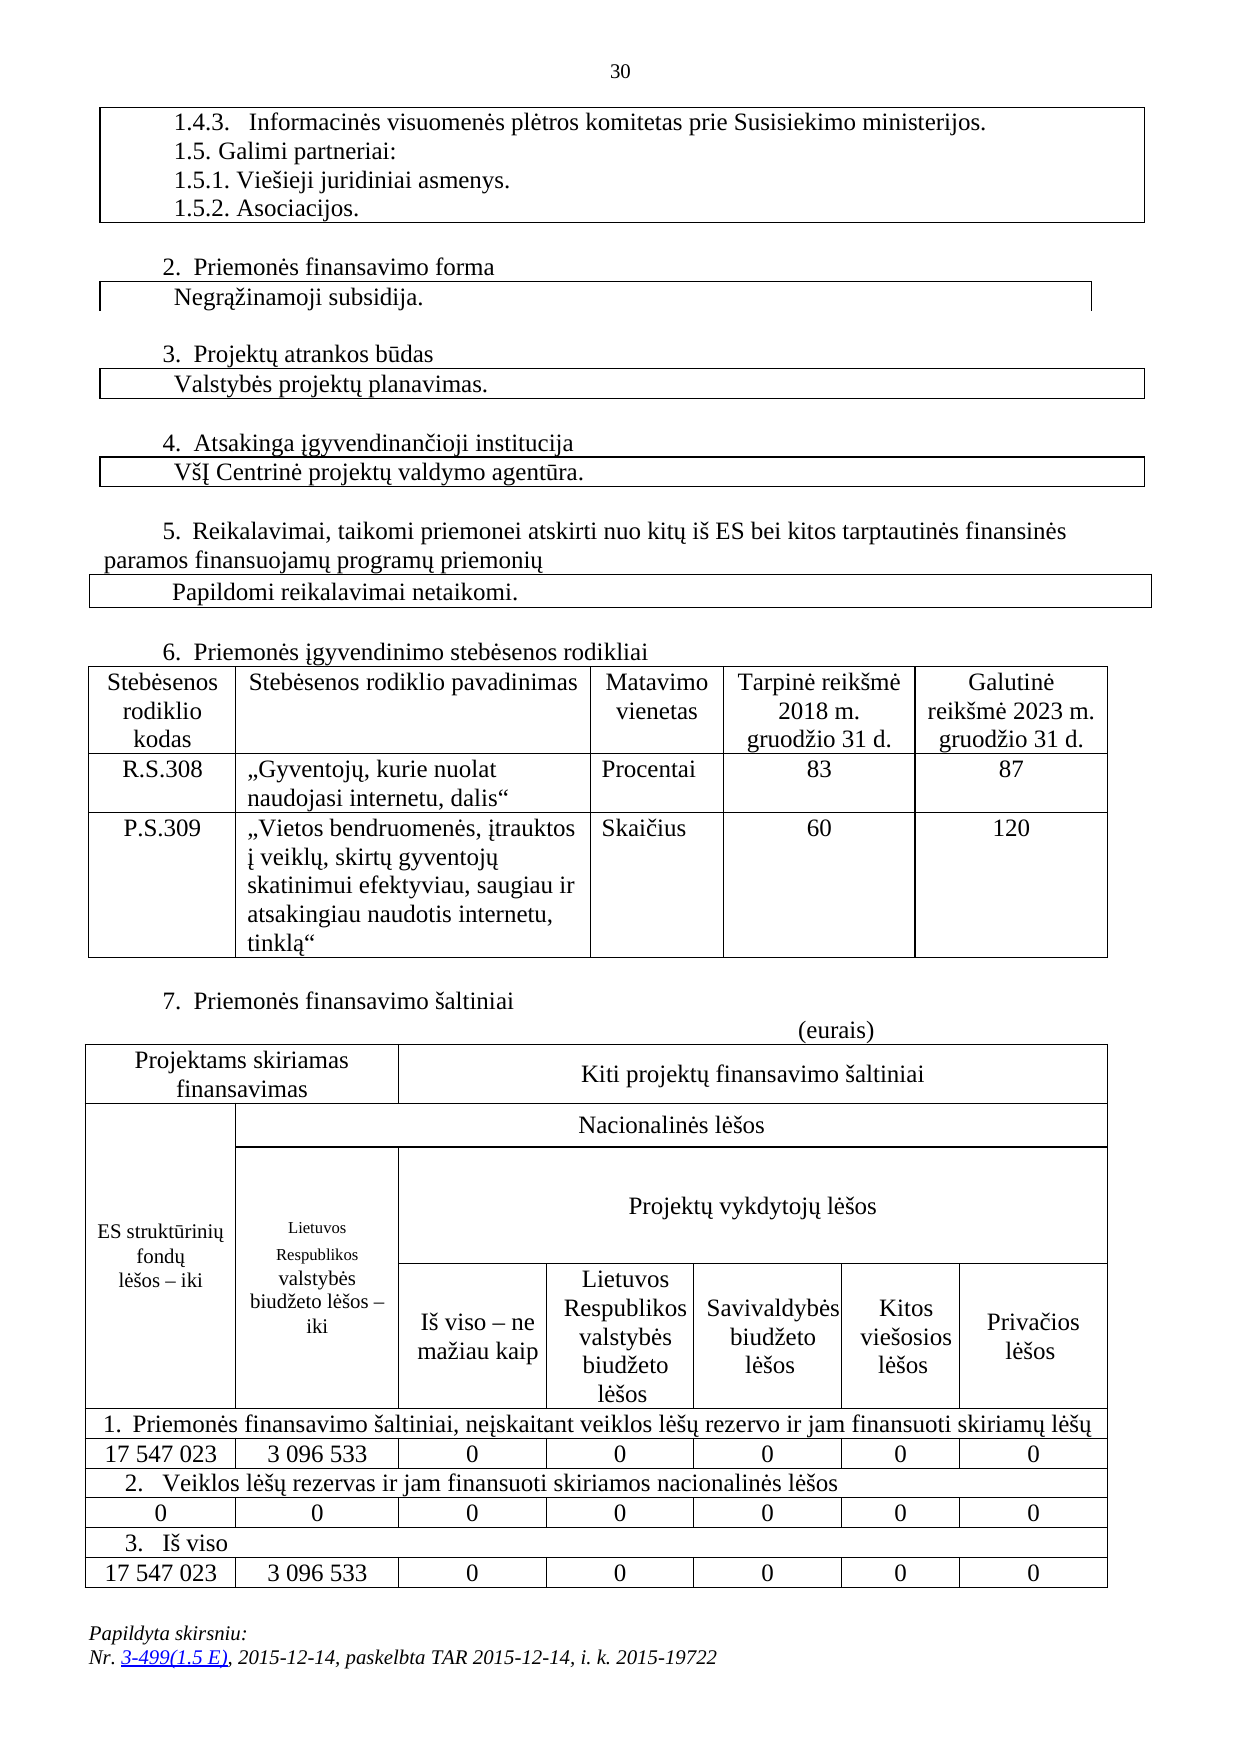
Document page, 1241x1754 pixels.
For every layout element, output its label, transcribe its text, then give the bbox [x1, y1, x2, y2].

text 5. Reikalavimai, taikomi priemonei atskirti nuo kitų iš ES bei kitos tarptautinės finansinės paramos finansuojamų programų priemonių [103, 516, 1152, 573]
text (eurais) [89, 1015, 874, 1044]
table_cell 0 [960, 1439, 1107, 1467]
table_cell 83 [724, 754, 914, 812]
table_header Kiti projektų finansavimo šaltiniai [399, 1045, 1107, 1102]
table_cell 0 [86, 1498, 235, 1527]
table_cell 3. Iš viso [86, 1528, 1107, 1557]
table_cell P.S.309 [89, 813, 235, 957]
table_cell R.S.308 [89, 754, 235, 812]
text 3. Projektų atrankos būdas [162, 339, 1152, 368]
text Nr. 3-499(1.5 E), 2015-12-14, paskelbta TAR 2015-12-14, i. k. 2015-19722 [89, 1645, 1152, 1669]
table_header Galutinė reikšmė 2023 m. gruodžio 31 d. [916, 667, 1107, 753]
text 7. Priemonės finansavimo šaltiniai [162, 986, 1152, 1015]
table_cell 17 547 023 [86, 1558, 235, 1587]
text 4. Atsakinga įgyvendinančioji institucija [162, 428, 1152, 456]
table_cell Lietuvos Respublikos valstybės biudžeto lėšos [547, 1264, 693, 1408]
table_cell 0 [842, 1439, 959, 1467]
table_cell 2. Veiklos lėšų rezervas ir jam finansuoti skiriamos nacionalinės lėšos [86, 1469, 1107, 1497]
table_cell Kitos viešosios lėšos [842, 1264, 959, 1408]
table_header Stebėsenos rodiklio pavadinimas [236, 667, 590, 753]
table_cell 0 [236, 1498, 398, 1527]
table_cell Procentai [591, 754, 723, 812]
table_cell 0 [694, 1498, 841, 1527]
table_cell 0 [547, 1439, 693, 1467]
table_cell „Gyventojų, kurie nuolat naudojasi internetu, dalis“ [236, 754, 590, 812]
table_cell ES struktūrinių fondų lėšos – iki [86, 1104, 235, 1408]
table_cell 0 [842, 1498, 959, 1527]
table_header Stebėsenos rodiklio kodas [89, 667, 235, 753]
table_cell Nacionalinės lėšos [236, 1104, 1107, 1146]
table_cell 1.4.3. Informacinės visuomenės plėtros komitetas prie Susisiekimo ministerijos. 1.5. Galimi partneriai: 1.5.1. Viešieji juridiniai asmenys. 1.5.2. Asociacijos. [101, 108, 1144, 222]
text Papildomi reikalavimai netaikomi. [90, 575, 1151, 607]
table_cell 0 [399, 1558, 546, 1587]
text 2. Priemonės finansavimo forma [162, 252, 1152, 281]
text 6. Priemonės įgyvendinimo stebėsenos rodikliai [162, 637, 1152, 666]
table_cell 0 [694, 1439, 841, 1467]
table_cell 17 547 023 [86, 1439, 235, 1467]
table_cell 0 [842, 1558, 959, 1587]
table_cell 0 [960, 1498, 1107, 1527]
table_cell 120 [916, 813, 1107, 957]
table_cell Privačios lėšos [960, 1264, 1107, 1408]
table_header VšĮ Centrinė projektų valdymo agentūra. [101, 458, 1144, 486]
table_cell 0 [694, 1558, 841, 1587]
table_cell Savivaldybės biudžeto lėšos [694, 1264, 841, 1408]
table_cell 60 [724, 813, 914, 957]
table_cell Projektų vykdytojų lėšos [399, 1148, 1107, 1263]
table_cell 0 [960, 1558, 1107, 1587]
table_cell 3 096 533 [236, 1558, 398, 1587]
table_cell Lietuvos Respublikos valstybės biudžeto lėšos – iki [236, 1148, 398, 1408]
table_cell Skaičius [591, 813, 723, 957]
table_cell 0 [399, 1439, 546, 1467]
table_header Matavimo vienetas [591, 667, 723, 753]
table_header Projektams skiriamas finansavimas [86, 1045, 398, 1102]
table_cell Iš viso – ne mažiau kaip [399, 1264, 546, 1408]
table_cell 87 [916, 754, 1107, 812]
table_cell 3 096 533 [236, 1439, 398, 1467]
table_cell „Vietos bendruomenės, įtrauktos į veiklų, skirtų gyventojų skatinimui efektyviau, saugiau ir atsakingiau naudotis internetu, tinklą“ [236, 813, 590, 957]
table_header Valstybės projektų planavimas. [101, 369, 1144, 398]
table_cell 0 [547, 1558, 693, 1587]
table_cell 0 [399, 1498, 546, 1527]
table_header Negrąžinamoji subsidija. [101, 282, 1091, 311]
table_cell 0 [547, 1498, 693, 1527]
table_header Tarpinė reikšmė 2018 m. gruodžio 31 d. [724, 667, 914, 753]
table_cell 1. Priemonės finansavimo šaltiniai, neįskaitant veiklos lėšų rezervo ir jam finansuoti skiriamų lėšų [86, 1409, 1107, 1438]
text Papildyta skirsniu: [89, 1621, 1152, 1645]
